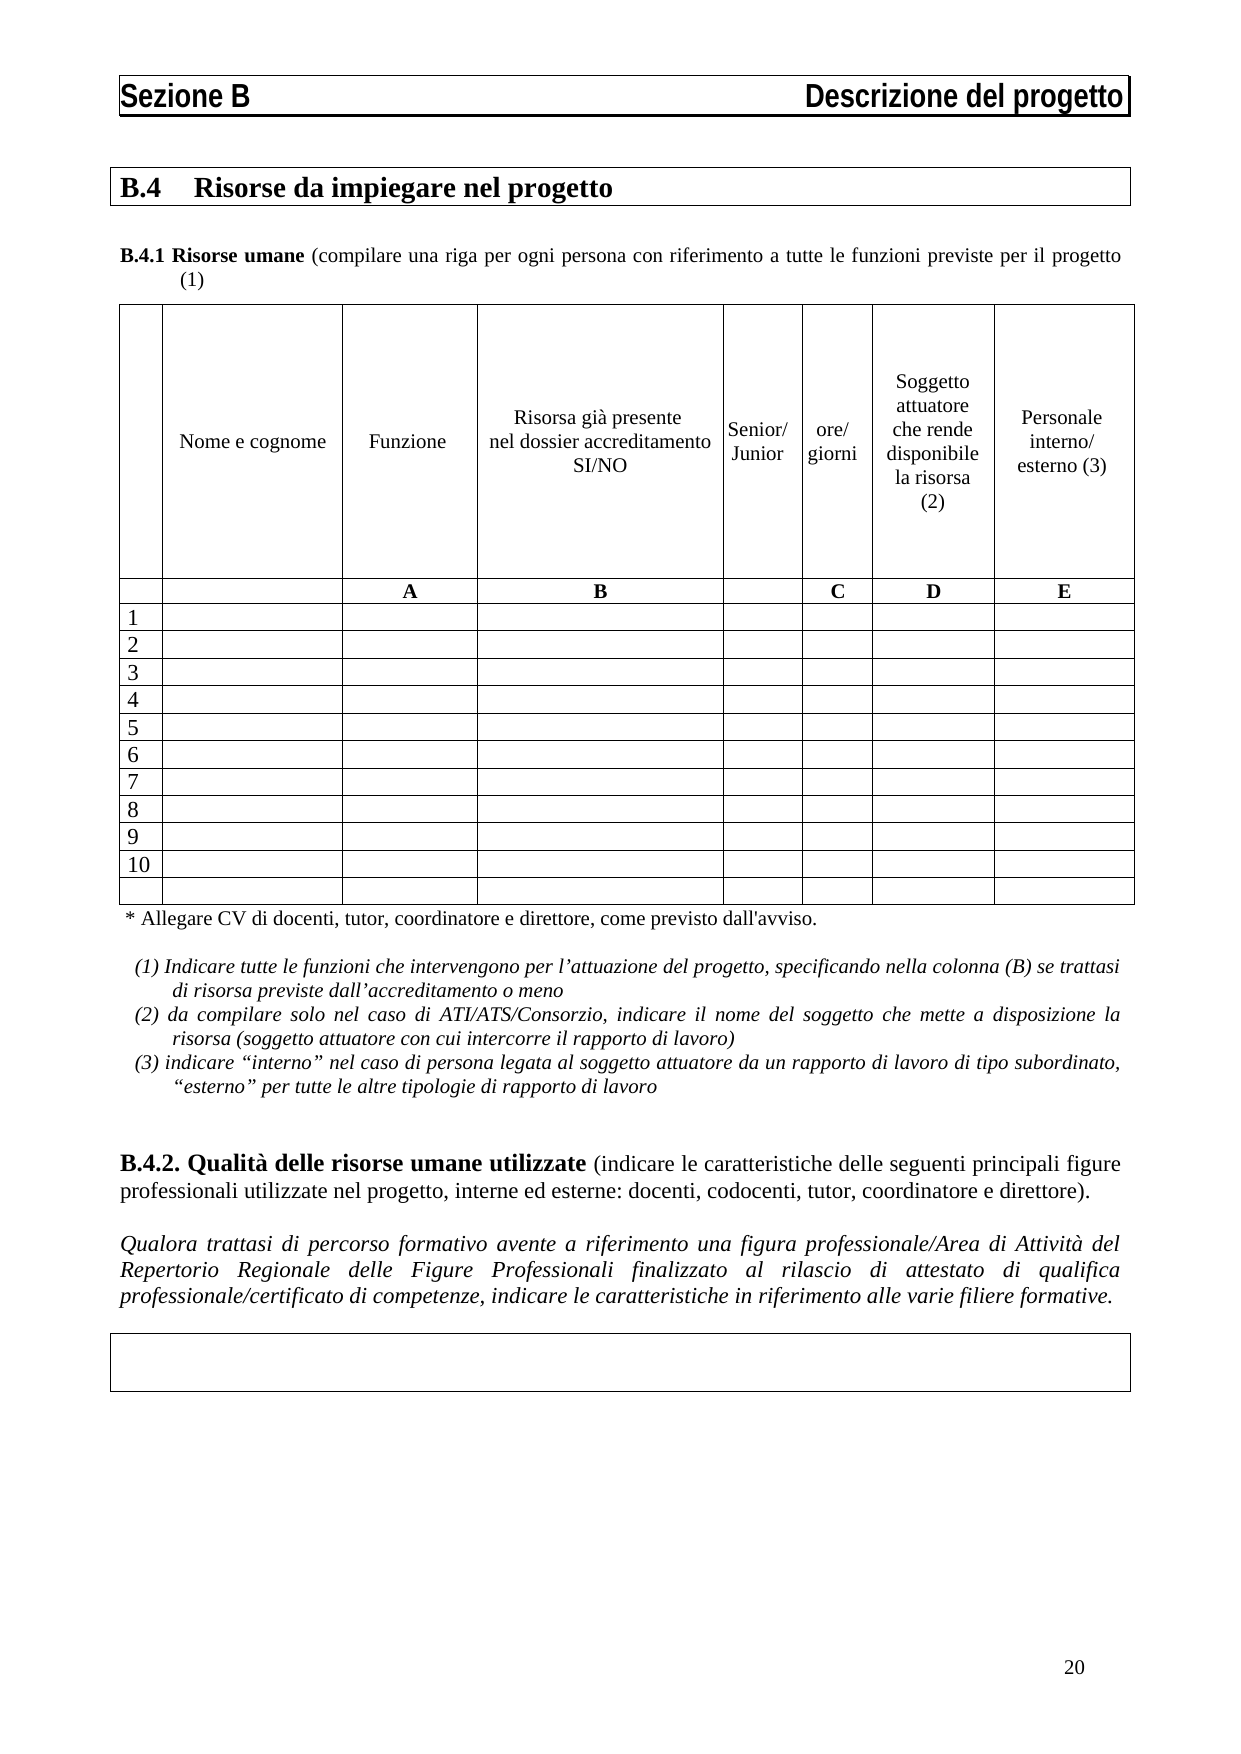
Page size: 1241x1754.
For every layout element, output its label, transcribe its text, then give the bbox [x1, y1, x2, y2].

table_cell [478, 741, 723, 767]
table_header Personale interno/ esterno (3) [995, 305, 1134, 578]
table_cell [873, 769, 994, 795]
text (3) indicare “interno” nel caso di persona legata al soggetto attuatore da un rapporto di lavoro di tipo subordinato, “esterno” per tutte le altre tipologie di rapporto di lavoro [134, 1050, 1122, 1098]
table_cell 6 [120, 741, 162, 767]
table_cell [873, 631, 994, 658]
table_cell [163, 604, 342, 630]
table_cell [724, 796, 802, 822]
table_cell 8 [120, 796, 162, 822]
table_cell 5 [120, 714, 162, 740]
table_cell [724, 579, 802, 603]
table_cell [995, 851, 1134, 877]
table_cell D [873, 579, 994, 603]
table_cell A [343, 579, 477, 603]
table_cell [343, 823, 477, 849]
table_cell 4 [120, 686, 162, 713]
table_cell [478, 604, 723, 630]
table_cell [873, 878, 994, 904]
table_cell [803, 659, 872, 685]
table_cell [163, 823, 342, 849]
table_cell 9 [120, 823, 162, 849]
table_cell [724, 686, 802, 713]
table_cell [163, 631, 342, 658]
table_cell [478, 796, 723, 822]
table_cell [724, 741, 802, 767]
table_cell [995, 741, 1134, 767]
table_cell [343, 659, 477, 685]
table_cell [163, 878, 342, 904]
text * Allegare CV di docenti, tutor, coordinatore e direttore, come previsto dall'avviso. [120, 905, 1122, 929]
table_cell [478, 851, 723, 877]
table_cell C [803, 579, 872, 603]
table_cell [343, 769, 477, 795]
table_cell [724, 604, 802, 630]
table_cell [995, 686, 1134, 713]
table_cell [873, 604, 994, 630]
table_cell [343, 714, 477, 740]
table_cell [803, 714, 872, 740]
table_cell [724, 714, 802, 740]
table_header [120, 305, 162, 578]
table_cell [803, 686, 872, 713]
table_cell [724, 851, 802, 877]
table_cell [803, 823, 872, 849]
table_cell [163, 769, 342, 795]
text (2) da compilare solo nel caso di ATI/ATS/Consorzio, indicare il nome del soggetto che mette a disposizione la risorsa (soggetto attuatore con cui intercorre il rapporto di lavoro) [134, 1002, 1122, 1050]
table_cell [873, 851, 994, 877]
table_cell E [995, 579, 1134, 603]
table_cell [873, 823, 994, 849]
text (1) Indicare tutte le funzioni che intervengono per l’attuazione del progetto, specificando nella colonna (B) se trattasi di risorsa previste dall’accreditamento o meno [134, 953, 1122, 1002]
table_cell [873, 686, 994, 713]
table_cell [995, 878, 1134, 904]
table_cell [163, 659, 342, 685]
table_cell [724, 878, 802, 904]
table_cell [163, 851, 342, 877]
table_cell [163, 714, 342, 740]
table_cell [163, 579, 342, 603]
table_cell [163, 686, 342, 713]
text B.4 Risorse da impiegare nel progetto [111, 168, 1130, 205]
table_cell [478, 659, 723, 685]
table_header Nome e cognome [163, 305, 342, 578]
table_cell [995, 604, 1134, 630]
table_cell [343, 631, 477, 658]
text Qualora trattasi di percorso formativo avente a riferimento una figura professionale/Area di Attività del Repertorio Regionale delle Figure Professionali finalizzato al rilascio di attestato di qualifica professionale/certificato di competenze, indicare le caratteristiche in riferimento alle varie filiere formative. [120, 1230, 1122, 1309]
table_cell [120, 579, 162, 603]
table_cell [995, 714, 1134, 740]
table_header Risorsa già presente nel dossier accreditamento SI/NO [478, 305, 723, 578]
table_cell [163, 796, 342, 822]
table_cell [478, 769, 723, 795]
table_cell 7 [120, 769, 162, 795]
table_cell 3 [120, 659, 162, 685]
table_cell [120, 878, 162, 904]
table_cell [163, 741, 342, 767]
table_cell [803, 769, 872, 795]
table_cell [343, 878, 477, 904]
table_cell 2 [120, 631, 162, 658]
table_cell [343, 604, 477, 630]
table_header ore/ giorni [803, 305, 872, 578]
table_cell [995, 659, 1134, 685]
table_cell [803, 631, 872, 658]
text B.4.2. Qualità delle risorse umane utilizzate (indicare le caratteristiche delle seguenti principali figure professionali utilizzate nel progetto, interne ed esterne: docenti, codocenti, tutor, coordinatore e direttore). [120, 1148, 1122, 1203]
table_cell [724, 631, 802, 658]
table_cell [343, 796, 477, 822]
table_cell [803, 604, 872, 630]
table_cell [478, 631, 723, 658]
subtitle B.4.1 Risorse umane (compilare una riga per ogni persona con riferimento a tutte le funzioni previste per il progetto (1) [120, 243, 1122, 291]
table_cell [478, 878, 723, 904]
table_cell [995, 823, 1134, 849]
table_cell [803, 741, 872, 767]
table_cell [995, 769, 1134, 795]
table_cell [343, 686, 477, 713]
table_cell [995, 631, 1134, 658]
table_cell [478, 823, 723, 849]
table_cell [873, 796, 994, 822]
table_cell [724, 659, 802, 685]
table_cell [478, 714, 723, 740]
table_cell [803, 878, 872, 904]
table_header Soggetto attuatore che rende disponibile la risorsa (2) [873, 305, 994, 578]
table_cell 10 [120, 851, 162, 877]
table_cell [478, 686, 723, 713]
table_cell [873, 714, 994, 740]
table_cell [803, 796, 872, 822]
table_header Senior/ Junior [724, 305, 802, 578]
table_cell [343, 851, 477, 877]
table_cell 1 [120, 604, 162, 630]
table_cell [724, 769, 802, 795]
table_cell [873, 659, 994, 685]
table_cell [995, 796, 1134, 822]
table_cell [873, 741, 994, 767]
table_header Funzione [343, 305, 477, 578]
table_cell [343, 741, 477, 767]
table_cell B [478, 579, 723, 603]
table_cell [803, 851, 872, 877]
table_cell [724, 823, 802, 849]
